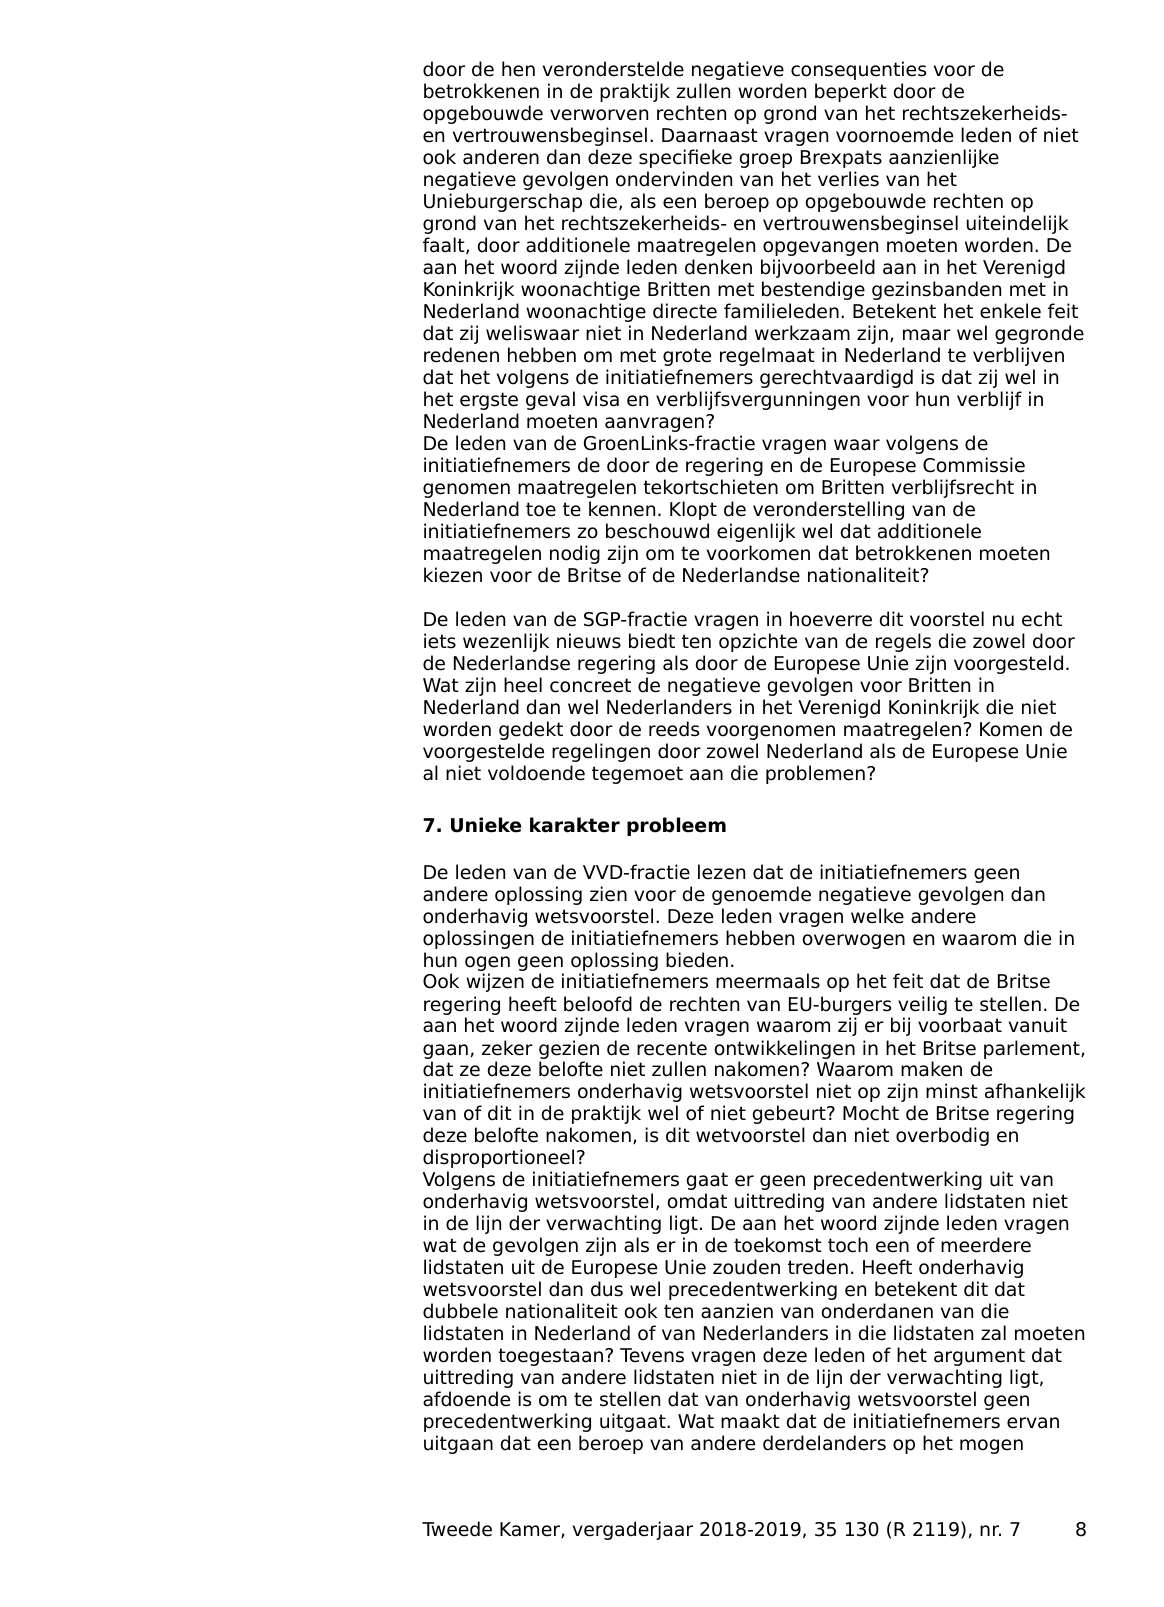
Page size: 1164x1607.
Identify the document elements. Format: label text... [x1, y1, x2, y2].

subtitle 7. Unieke karakter probleem [422, 814, 1087, 837]
text De leden van de GroenLinks-fractie vragen waar volgens de initiatiefnemers de door de regering en de Europese Commissie genomen maatregelen tekortschieten om Britten verblijfsrecht in Nederland toe te kennen. Klopt de veronderstelling van de initiatiefnemers zo beschouwd eigenlijk wel dat additionele maatregelen nodig zijn om te voorkomen dat betrokkenen moeten kiezen voor de Britse of de Nederlandse nationaliteit? [422, 433, 1087, 587]
text De leden van de VVD-fractie lezen dat de initiatiefnemers geen andere oplossing zien voor de genoemde negatieve gevolgen dan onderhavig wetsvoorstel. Deze leden vragen welke andere oplossingen de initiatiefnemers hebben overwogen en waarom die in hun ogen geen oplossing bieden. [422, 862, 1087, 971]
text Ook wijzen de initiatiefnemers meermaals op het feit dat de Britse regering heeft beloofd de rechten van EU-burgers veilig te stellen. De aan het woord zijnde leden vragen waarom zij er bij voorbaat vanuit gaan, zeker gezien de recente ontwikkelingen in het Britse parlement, dat ze deze belofte niet zullen nakomen? Waarom maken de initiatiefnemers onderhavig wetsvoorstel niet op zijn minst afhankelijk van of dit in de praktijk wel of niet gebeurt? Mocht de Britse regering deze belofte nakomen, is dit wetvoorstel dan niet overbodig en disproportioneel? [422, 971, 1087, 1169]
text door de hen veronderstelde negatieve consequenties voor de betrokkenen in de praktijk zullen worden beperkt door de opgebouwde verworven rechten op grond van het rechtszekerheids- en vertrouwensbeginsel. Daarnaast vragen voornoemde leden of niet ook anderen dan deze specifieke groep Brexpats aanzienlijke negatieve gevolgen ondervinden van het verlies van het Unieburgerschap die, als een beroep op opgebouwde rechten op grond van het rechtszekerheids- en vertrouwensbeginsel uiteindelijk faalt, door additionele maatregelen opgevangen moeten worden. De aan het woord zijnde leden denken bijvoorbeeld aan in het Verenigd Koninkrijk woonachtige Britten met bestendige gezinsbanden met in Nederland woonachtige directe familieleden. Betekent het enkele feit dat zij weliswaar niet in Nederland werkzaam zijn, maar wel gegronde redenen hebben om met grote regelmaat in Nederland te verblijven dat het volgens de initiatiefnemers gerechtvaardigd is dat zij wel in het ergste geval visa en verblijfsvergunningen voor hun verblijf in Nederland moeten aanvragen? [422, 59, 1087, 433]
text Volgens de initiatiefnemers gaat er geen precedentwerking uit van onderhavig wetsvoorstel, omdat uittreding van andere lidstaten niet in de lijn der verwachting ligt. De aan het woord zijnde leden vragen wat de gevolgen zijn als er in de toekomst toch een of meerdere lidstaten uit de Europese Unie zouden treden. Heeft onderhavig wetsvoorstel dan dus wel precedentwerking en betekent dit dat dubbele nationaliteit ook ten aanzien van onderdanen van die lidstaten in Nederland of van Nederlanders in die lidstaten zal moeten worden toegestaan? Tevens vragen deze leden of het argument dat uittreding van andere lidstaten niet in de lijn der verwachting ligt, afdoende is om te stellen dat van onderhavig wetsvoorstel geen precedentwerking uitgaat. Wat maakt dat de initiatiefnemers ervan uitgaan dat een beroep van andere derdelanders op het mogen [422, 1169, 1087, 1455]
text De leden van de SGP-fractie vragen in hoeverre dit voorstel nu echt iets wezenlijk nieuws biedt ten opzichte van de regels die zowel door de Nederlandse regering als door de Europese Unie zijn voorgesteld. Wat zijn heel concreet de negatieve gevolgen voor Britten in Nederland dan wel Nederlanders in het Verenigd Koninkrijk die niet worden gedekt door de reeds voorgenomen maatregelen? Komen de voorgestelde regelingen door zowel Nederland als de Europese Unie al niet voldoende tegemoet aan die problemen? [422, 609, 1087, 784]
